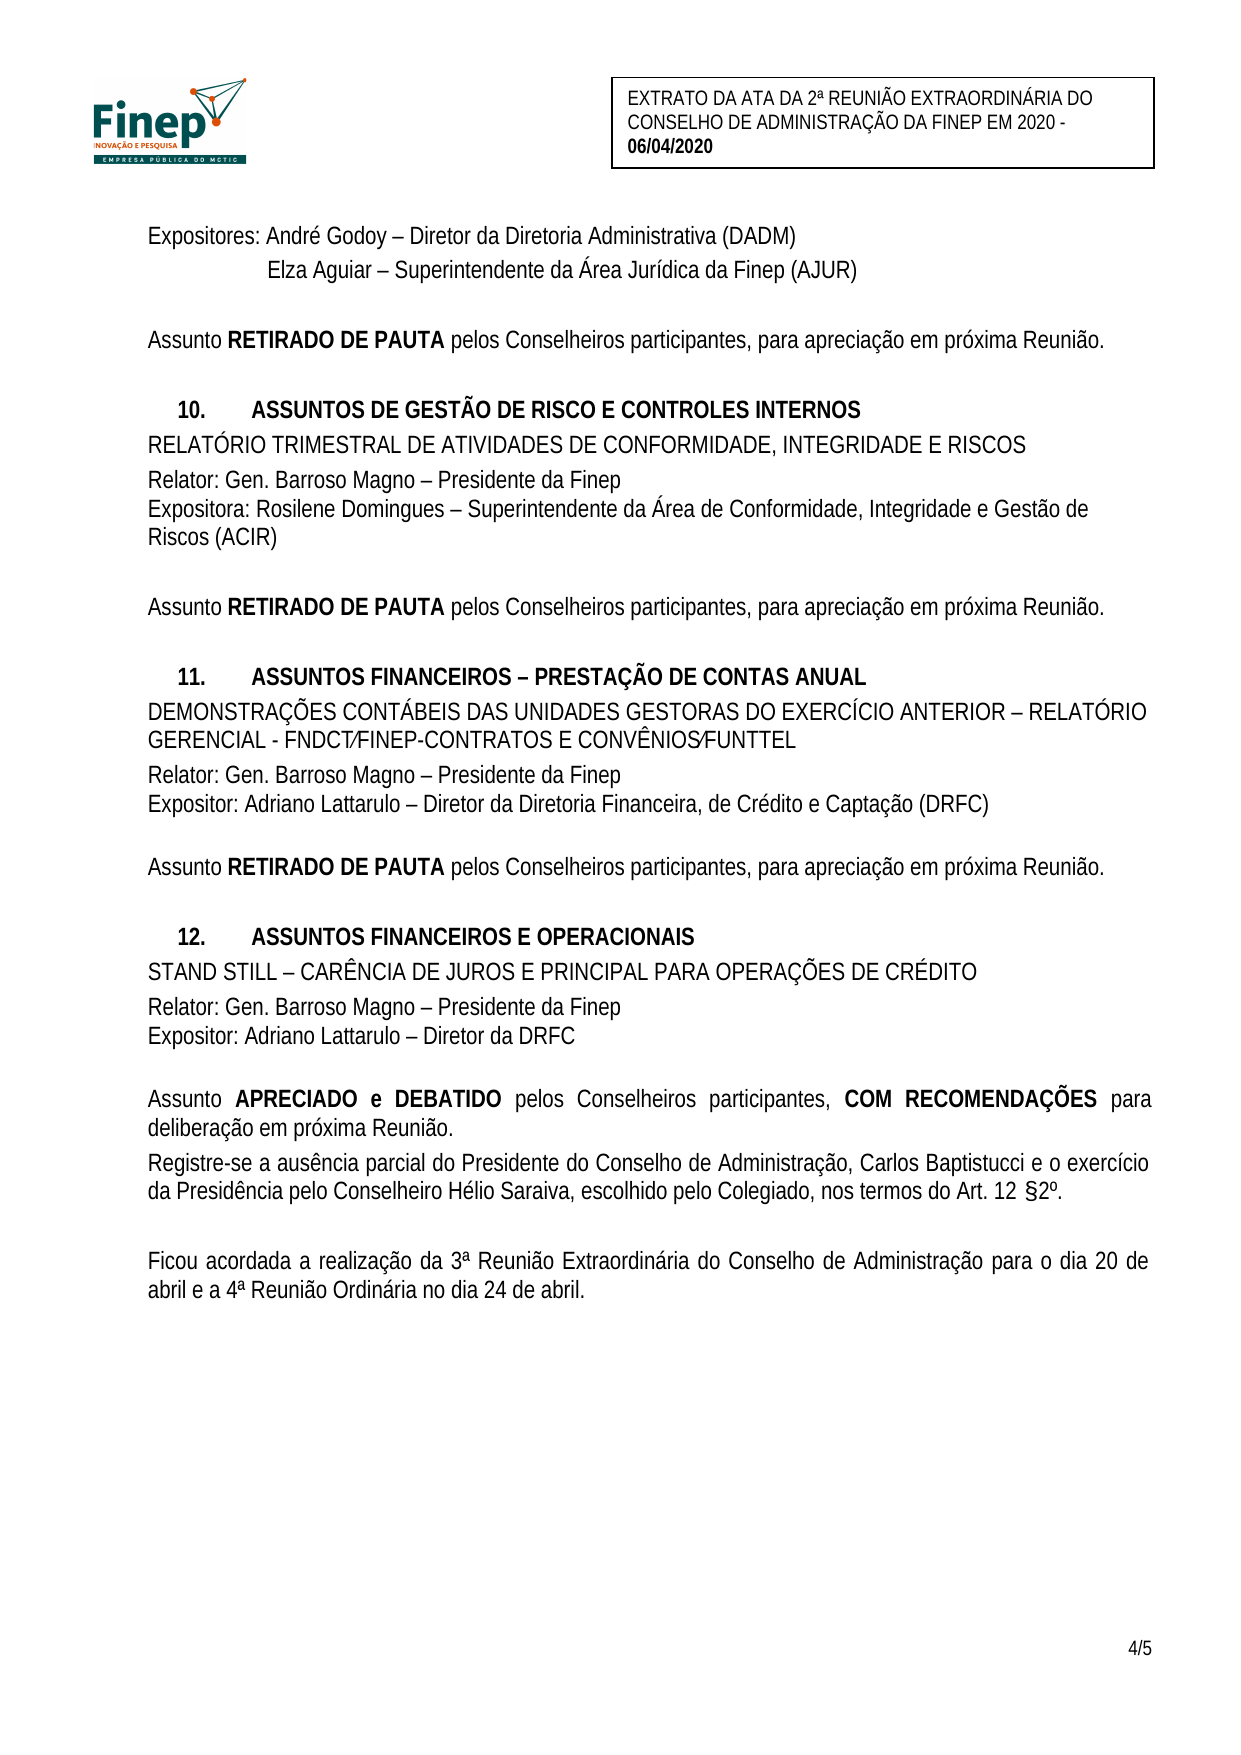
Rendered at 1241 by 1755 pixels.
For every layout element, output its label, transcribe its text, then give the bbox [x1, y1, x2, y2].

list ASSUNTOS FINANCEIROS – PRESTAÇÃO DE CONTAS ANUAL [177, 662, 1152, 690]
text Relator: Gen. Barroso Magno – Presidente da Finep Expositor: Adriano Lattarulo – Diretor da Diretoria Financeira, de Crédito e Captação (DRFC) [148, 760, 1152, 846]
text Registre-se a ausência parcial do Presidente do Conselho de Administração, Carlos Baptistucci e o exercício da Presidência pelo Conselheiro Hélio Saraiva, escolhido pelo Colegiado, nos termos do Art. 12 §2º. [148, 1148, 1152, 1205]
list ASSUNTOS DE GESTÃO DE RISCO E CONTROLES INTERNOS [177, 395, 1152, 424]
text RELATÓRIO TRIMESTRAL DE ATIVIDADES DE CONFORMIDADE, INTEGRIDADE E RISCOS [148, 430, 1152, 459]
text Assunto RETIRADO DE PAUTA pelos Conselheiros participantes, para apreciação em próxima Reunião. [148, 852, 1152, 881]
text Assunto RETIRADO DE PAUTA pelos Conselheiros participantes, para apreciação em próxima Reunião. [148, 592, 1152, 621]
text DEMONSTRAÇÕES CONTÁBEIS DAS UNIDADES GESTORAS DO EXERCÍCIO ANTERIOR – RELATÓRIO GERENCIAL - FNDCT⁄FINEP-CONTRATOS E CONVÊNIOS⁄FUNTTEL [148, 697, 1152, 754]
list ASSUNTOS FINANCEIROS E OPERACIONAIS [177, 922, 1152, 951]
text Expositores: André Godoy – Diretor da Diretoria Administrativa (DADM) [148, 192, 1152, 249]
text STAND STILL – CARÊNCIA DE JUROS E PRINCIPAL PARA OPERAÇÕES DE CRÉDITO [148, 957, 1152, 986]
text Assunto RETIRADO DE PAUTA pelos Conselheiros participantes, para apreciação em próxima Reunião. [148, 325, 1152, 354]
text Ficou acordada a realização da 3ª Reunião Extraordinária do Conselho de Administração para o dia 20 de abril e a 4ª Reunião Ordinária no dia 24 de abril. [148, 1246, 1152, 1303]
text Relator: Gen. Barroso Magno – Presidente da Finep Expositor: Adriano Lattarulo – Diretor da DRFC [148, 992, 1152, 1078]
text Assunto APRECIADO e DEBATIDO pelos Conselheiros participantes, COM RECOMENDAÇÕES para deliberação em próxima Reunião. [148, 1084, 1152, 1141]
text Relator: Gen. Barroso Magno – Presidente da Finep Expositora: Rosilene Domingues – Superintendente da Área de Conformidade, Integridade e Gestão de Riscos (ACIR) [148, 465, 1152, 551]
text Elza Aguiar – Superintendente da Área Jurídica da Finep (AJUR) [148, 256, 1152, 284]
